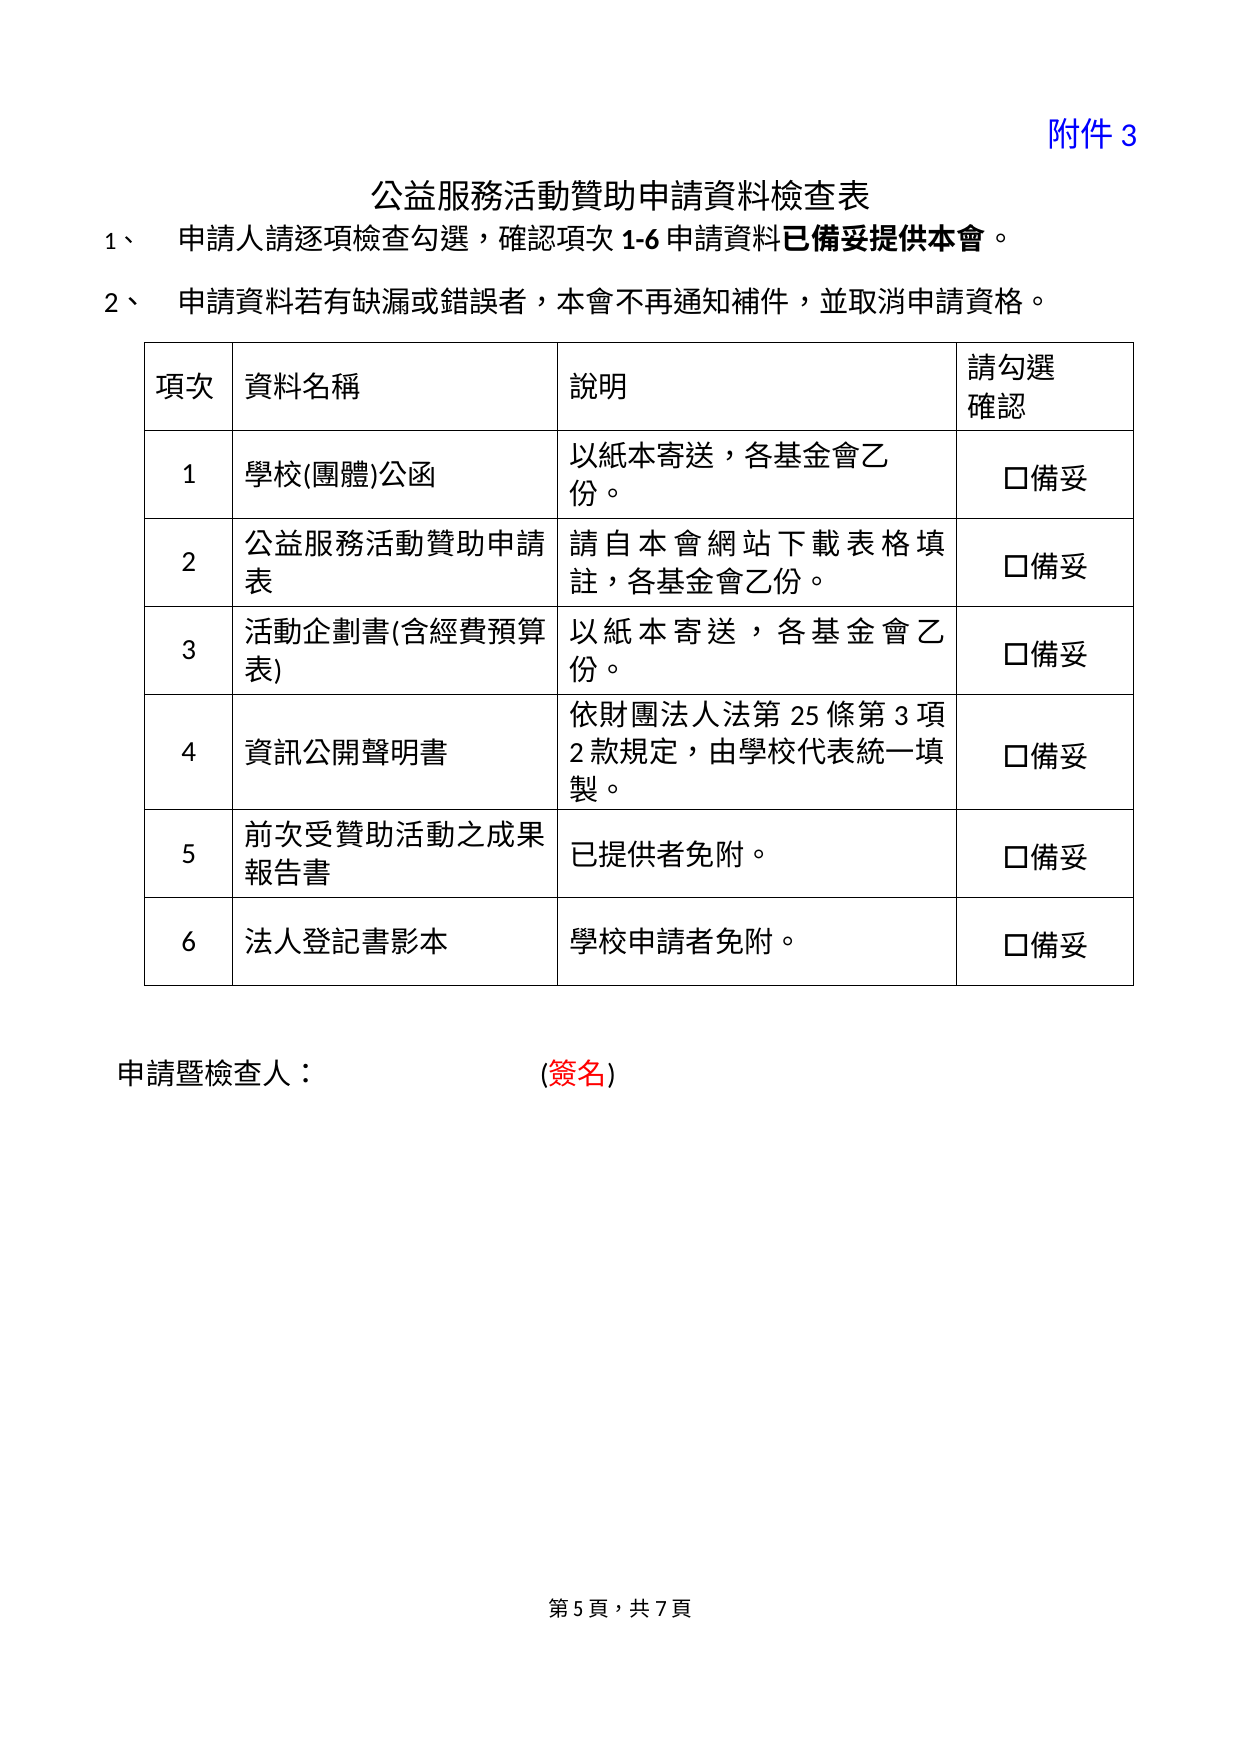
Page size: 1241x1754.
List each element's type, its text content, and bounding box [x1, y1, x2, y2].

table_cell □備妥 [957, 695, 1133, 809]
table_cell 1 [145, 431, 232, 518]
table_cell 4 [145, 695, 232, 809]
table_cell □備妥 [957, 431, 1133, 518]
table_cell 以紙本寄送，各基金會乙份。 [558, 431, 956, 518]
table_header 說明 [558, 343, 956, 430]
table_cell 公益服務活動贊助申請表 [233, 519, 557, 606]
table_header 項次 [145, 343, 232, 430]
table_cell 5 [145, 810, 232, 897]
table_cell □備妥 [957, 898, 1133, 985]
table_cell 6 [145, 898, 232, 985]
table_cell □備妥 [957, 607, 1133, 694]
table_cell 已提供者免附。 [558, 810, 956, 897]
table_cell 依財團法人法第25條第3項2款規定，由學校代表統一填製。 [558, 695, 956, 809]
text 公益服務活動贊助申請資料檢查表 [103, 153, 1137, 215]
table_cell 法人登記書影本 [233, 898, 557, 985]
table_cell 3 [145, 607, 232, 694]
table_cell 2 [145, 519, 232, 606]
table_cell 學校申請者免附。 [558, 898, 956, 985]
table_cell 前次受贊助活動之成果報告書 [233, 810, 557, 897]
table_cell 以紙本寄送，各基金會乙份。 [558, 607, 956, 694]
table_header 請勾選 確認 [957, 343, 1133, 430]
text 附件3 [103, 90, 1137, 153]
list 申請資料若有缺漏或錯誤者，本會不再通知補件，並取消申請資格。 [103, 279, 1137, 321]
table_cell 請自本會網站下載表格填註，各基金會乙份。 [558, 519, 956, 606]
table_cell □備妥 [957, 810, 1133, 897]
list 申請人請逐項檢查勾選，確認項次1-6申請資料已備妥提供本會。 [103, 215, 1137, 257]
table_cell 資訊公開聲明書 [233, 695, 557, 809]
text 申請暨檢查人： (簽名) [103, 1051, 1137, 1093]
table_cell □備妥 [957, 519, 1133, 606]
table_cell 活動企劃書(含經費預算表) [233, 607, 557, 694]
table_header 資料名稱 [233, 343, 557, 430]
table_cell 學校(團體)公函 [233, 431, 557, 518]
